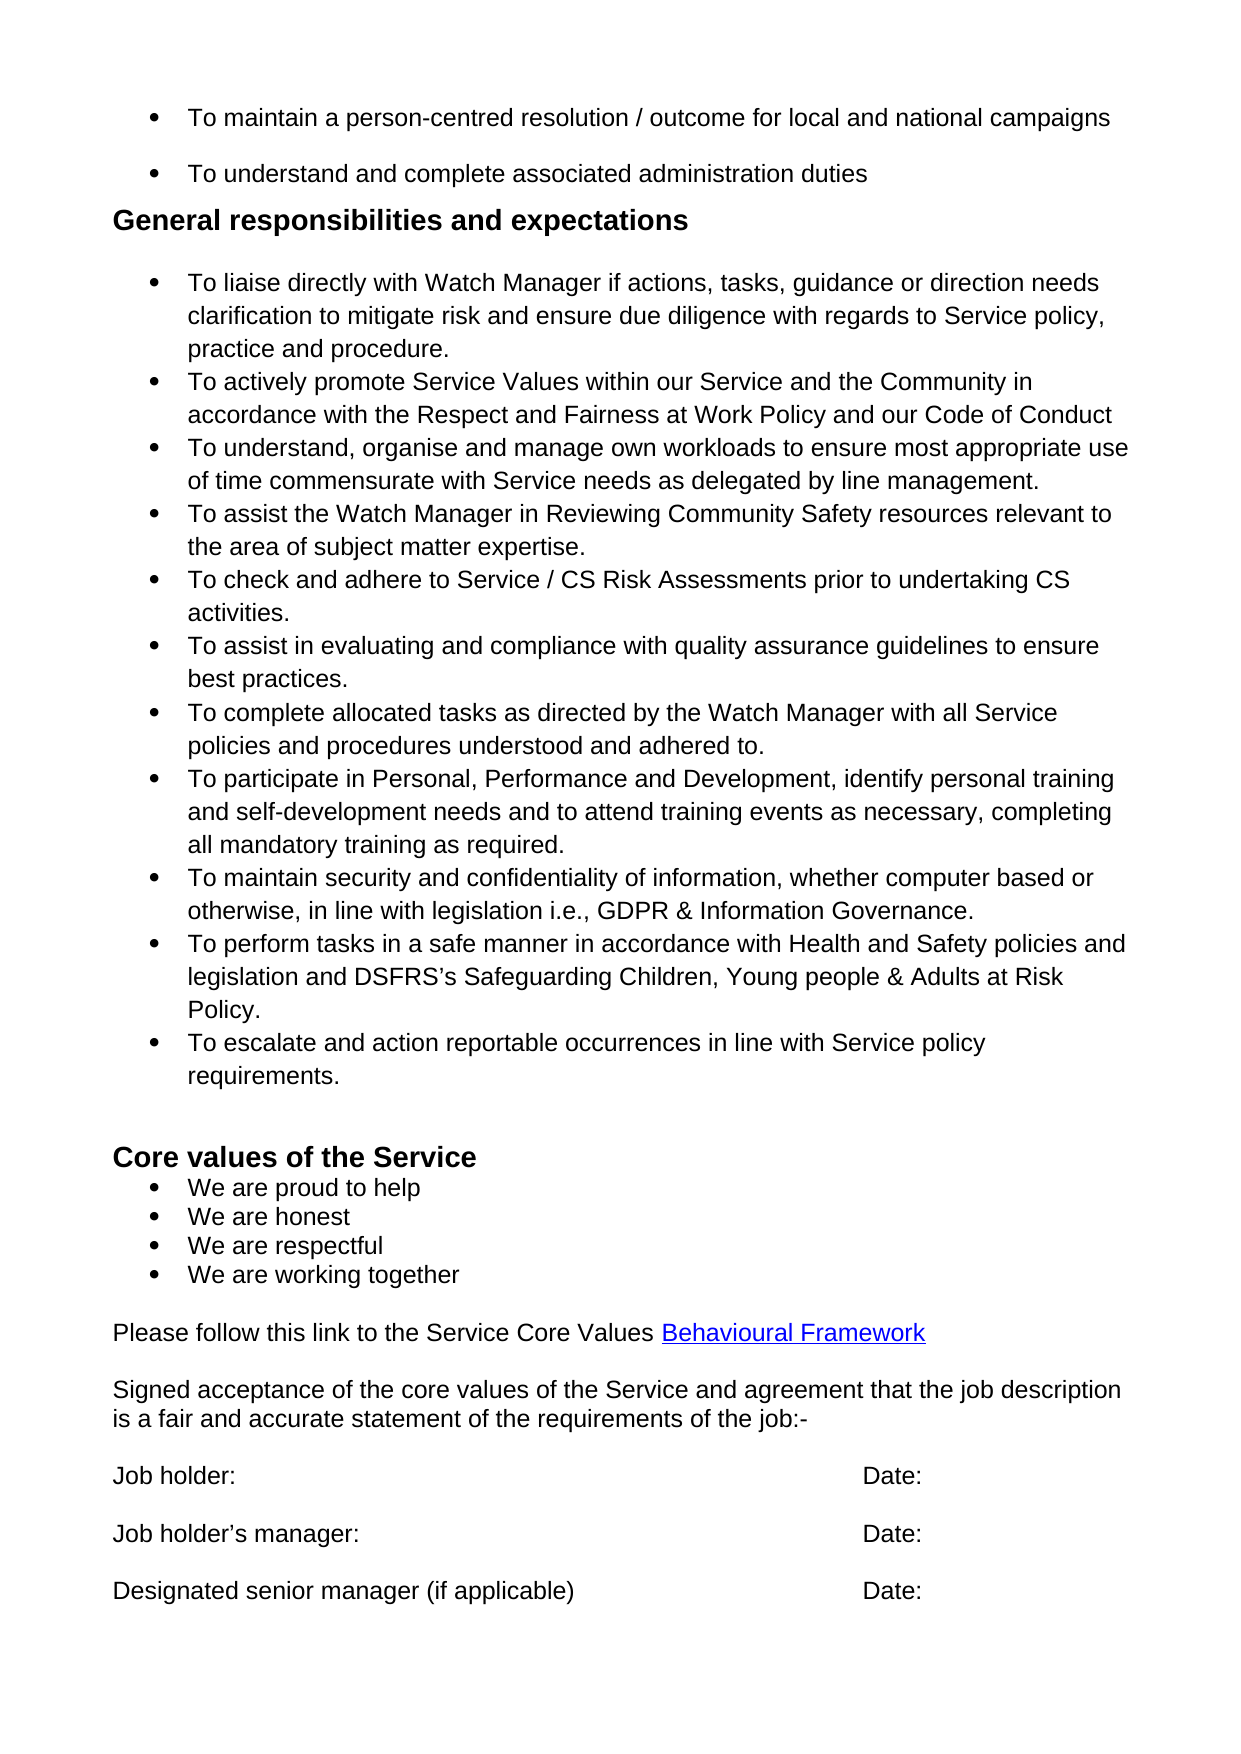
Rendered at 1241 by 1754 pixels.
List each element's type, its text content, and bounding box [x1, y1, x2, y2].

list To understand and complete associated administration duties [150, 159, 1144, 188]
list To perform tasks in a safe manner in accordance with Health and Safety policies and legislation and DSFRS’s Safeguarding Children, Young people & Adults at Risk Policy. [150, 929, 1144, 1024]
list To escalate and action reportable occurrences in line with Service policy requirements. [150, 1028, 1144, 1090]
list To understand, organise and manage own workloads to ensure most appropriate use of time commensurate with Service needs as delegated by line management. [150, 433, 1144, 495]
list We are working together [150, 1260, 1144, 1289]
list We are respectful [150, 1231, 1144, 1260]
list To check and adhere to Service / CS Risk Assessments prior to undertaking CS activities. [150, 565, 1144, 627]
list To participate in Personal, Performance and Development, identify personal training and self-development needs and to attend training events as necessary, completing all mandatory training as required. [150, 764, 1144, 858]
list To maintain a person-centred resolution / outcome for local and national campaigns [150, 103, 1144, 132]
list We are proud to help [150, 1173, 1144, 1202]
subtitle Core values of the Service [112, 1140, 1144, 1173]
list To maintain security and confidentiality of information, whether computer based or otherwise, in line with legislation i.e., GDPR & Information Governance. [150, 863, 1144, 925]
list To complete allocated tasks as directed by the Watch Manager with all Service policies and procedures understood and adhered to. [150, 697, 1144, 759]
list To actively promote Service Values within our Service and the Community in accordance with the Respect and Fairness at Work Policy and our Code of Conduct [150, 367, 1144, 429]
list To liaise directly with Watch Manager if actions, tasks, guidance or direction needs clarification to mitigate risk and ensure due diligence with regards to Service policy, practice and procedure. [150, 268, 1144, 362]
list We are honest [150, 1202, 1144, 1231]
text Please follow this link to the Service Core Values Behavioural Framework [112, 1317, 1144, 1346]
text Signed acceptance of the core values of the Service and agreement that the job description is a fair and accurate statement of the requirements of the job:- Job holder: Date: [112, 1375, 1144, 1490]
subtitle General responsibilities and expectations [112, 203, 1144, 236]
list To assist the Watch Manager in Reviewing Community Safety resources relevant to the area of subject matter expertise. [150, 499, 1144, 561]
list To assist in evaluating and compliance with quality assurance guidelines to ensure best practices. [150, 631, 1144, 693]
text Designated senior manager (if applicable) Date: [112, 1576, 1144, 1605]
text Job holder’s manager: Date: [112, 1519, 1144, 1547]
